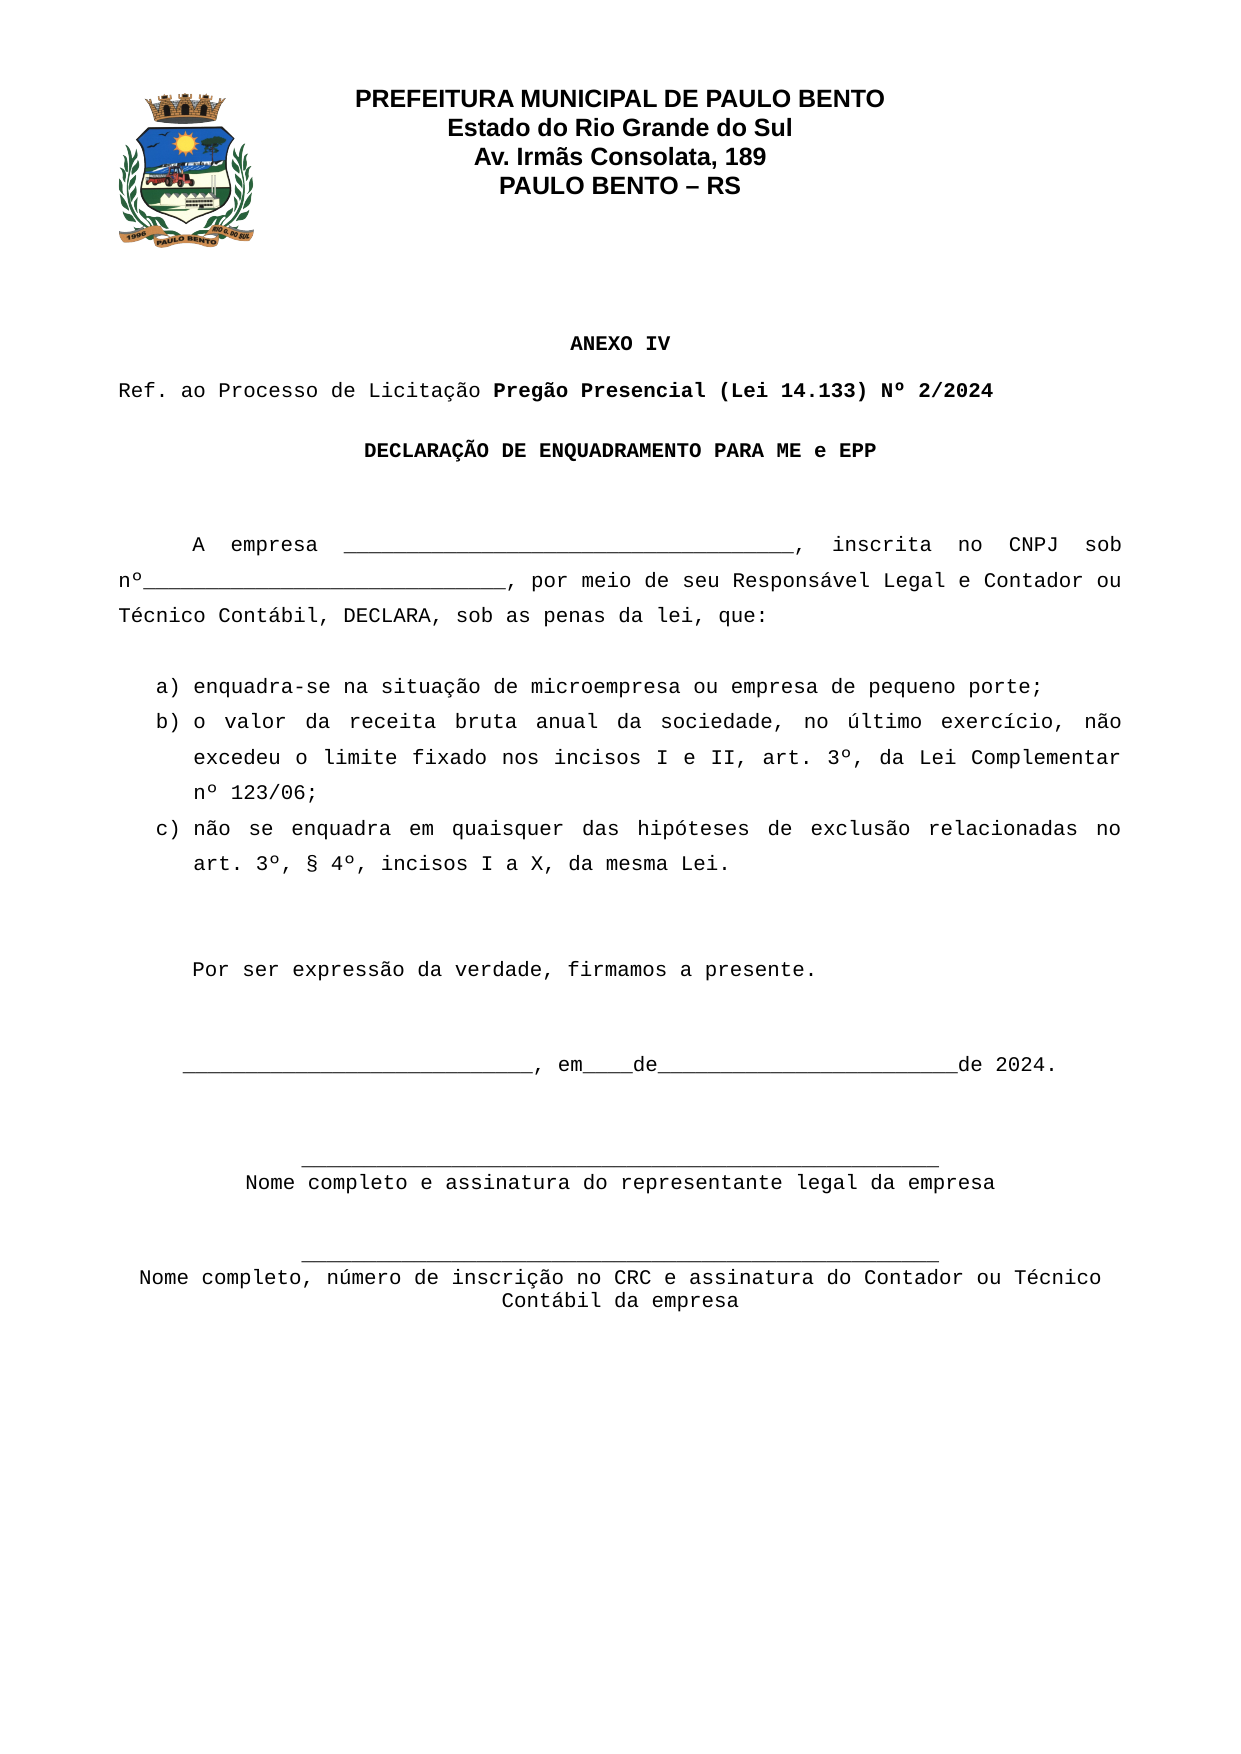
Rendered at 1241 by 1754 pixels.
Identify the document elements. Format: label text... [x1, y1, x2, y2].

text ___________________________________________________ [118, 1243, 1122, 1267]
text DECLARAÇÃO DE ENQUADRAMENTO PARA ME e EPP [118, 439, 1122, 463]
text Nome completo, número de inscrição no CRC e assinatura do Contador ou Técnico Contábil da empresa [118, 1267, 1122, 1314]
text ANEXO IV [118, 333, 1122, 357]
text b) o valor da receita bruta anual da sociedade, no último exercício, não excedeu o limite fixado nos incisos I e II, art. 3º, da Lei Complementar nº 123/06; [156, 711, 1122, 806]
text ____________________________, em____de________________________de 2024. [118, 1054, 1122, 1077]
text c) não se enquadra em quaisquer das hipóteses de exclusão relacionadas no art. 3º, § 4º, incisos I a X, da mesma Lei. [156, 817, 1122, 877]
text Por ser expressão da verdade, firmamos a presente. [118, 959, 1122, 983]
text ___________________________________________________ [118, 1148, 1122, 1172]
text a) enquadra-se na situação de microempresa ou empresa de pequeno porte; [156, 676, 1122, 699]
text Nome completo e assinatura do representante legal da empresa [118, 1172, 1122, 1196]
text A empresa ____________________________________, inscrita no CNPJ sob nº_____________________________, por meio de seu Responsável Legal e Contador ou Técnico Contábil, DECLARA, sob as penas da lei, que: [118, 534, 1122, 629]
text Ref. ao Processo de Licitação Pregão Presencial (Lei 14.133) Nº 2/2024 [118, 381, 1122, 404]
